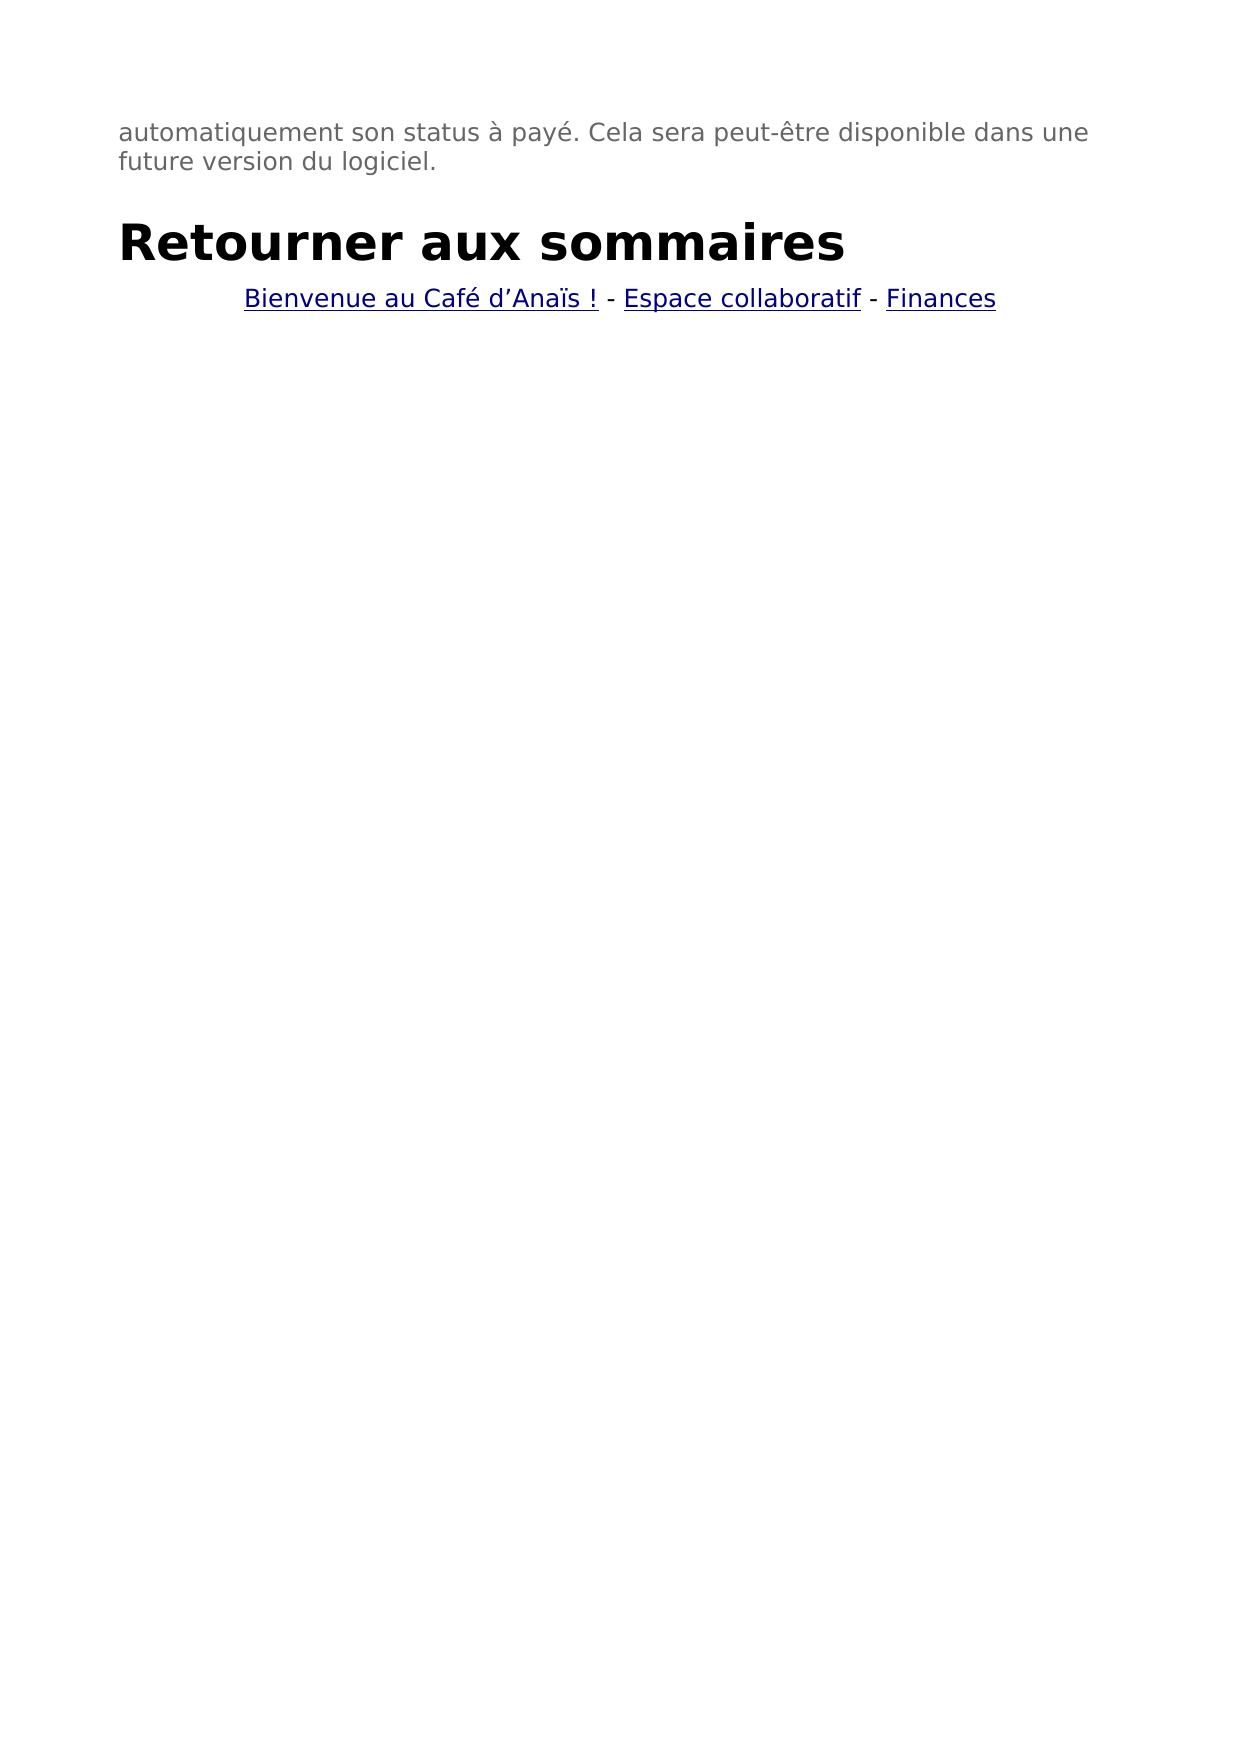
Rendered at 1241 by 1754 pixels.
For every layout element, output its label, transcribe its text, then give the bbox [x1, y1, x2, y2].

subtitle Retourner aux sommaires [118, 214, 1122, 272]
text automatiquement son status à payé. Cela sera peut-être disponible dans une future version du logiciel. [118, 118, 1122, 176]
text Bienvenue au Café d’Anaïs ! - Espace collaboratif - Finances [118, 285, 1122, 314]
